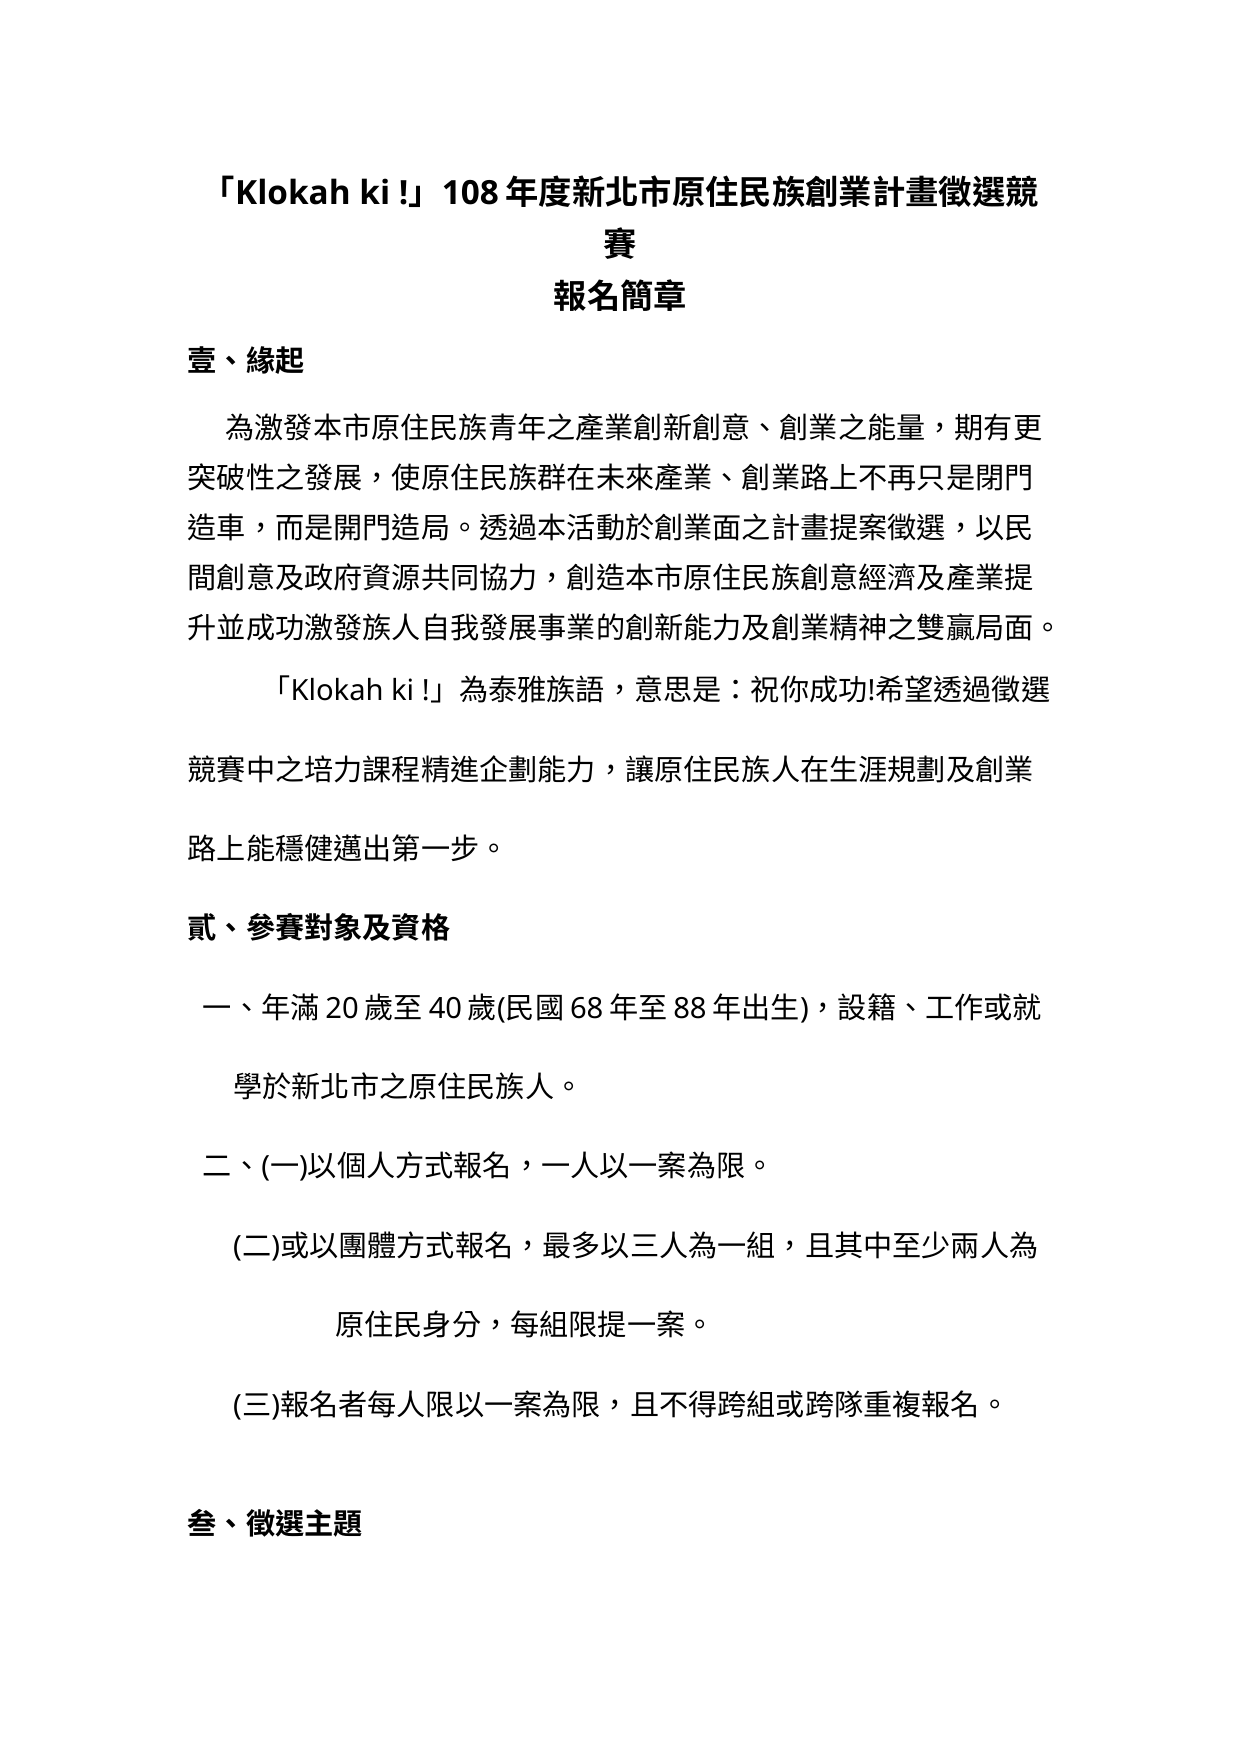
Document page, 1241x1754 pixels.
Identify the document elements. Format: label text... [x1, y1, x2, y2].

text 「Klokah ki !」108年度新北市原住民族創業計畫徵選競賽 [187, 163, 1053, 267]
text (三)報名者每人限以一案為限，且不得跨組或跨隊重複報名。 [187, 1363, 1053, 1442]
text 報名簡章 [187, 267, 1053, 319]
text 貳、參賽對象及資格 [187, 886, 1053, 966]
text 為激發本市原住民族青年之產業創新創意、創業之能量，期有更突破性之發展，使原住民族群在未來產業、創業路上不再只是閉門造車，而是開門造局。透過本活動於創業面之計畫提案徵選，以民間創意及政府資源共同協力，創造本市原住民族創意經濟及產業提升並成功激發族人自我發展事業的創新能力及創業精神之雙贏局面。 [187, 398, 1053, 648]
text 一、年滿20歲至40歲(民國68年至88年出生)，設籍、工作或就 [187, 966, 1053, 1045]
text (二)或以團體方式報名，最多以三人為一組，且其中至少兩人為原住民身分，每組限提一案。 [187, 1204, 1053, 1363]
text 叁、徵選主題 [187, 1482, 1053, 1561]
text 二、(一)以個人方式報名，一人以一案為限。 [187, 1124, 1053, 1204]
text 「Klokah ki !」為泰雅族語，意思是：祝你成功!希望透過徵選競賽中之培力課程精進企劃能力，讓原住民族人在生涯規劃及創業路上能穩健邁出第一步。 [187, 648, 1053, 886]
text 壹、緣起 [187, 319, 1053, 398]
text 學於新北市之原住民族人。 [187, 1045, 1053, 1124]
